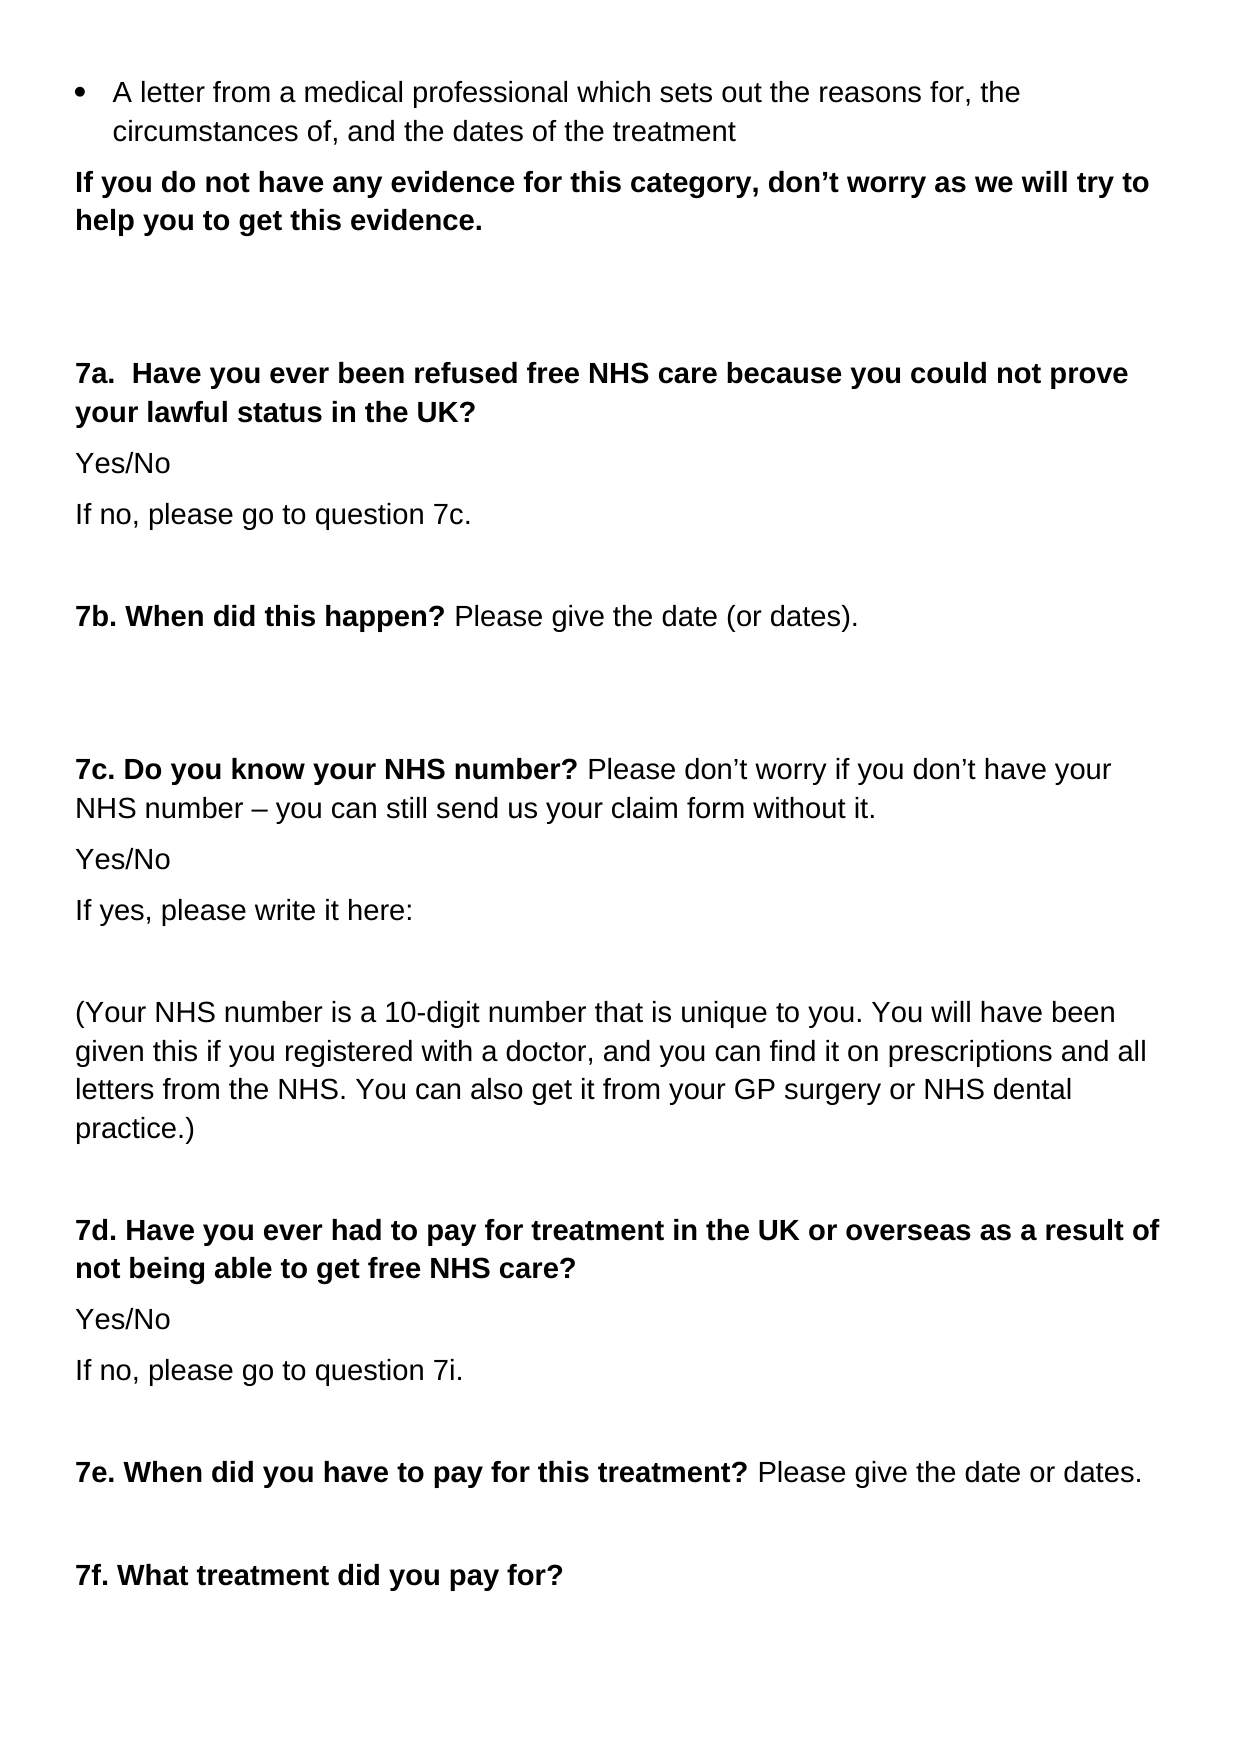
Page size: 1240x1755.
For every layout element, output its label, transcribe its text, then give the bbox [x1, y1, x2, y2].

subtitle 7f. What treatment did you pay for? [75, 1557, 1164, 1591]
text (Your NHS number is a 10-digit number that is unique to you. You will have been given this if you registered with a doctor, and you can find it on prescriptions and all letters from the NHS. You can also get it from your GP surgery or NHS dental practice.) [75, 995, 1164, 1144]
text Yes/No [75, 1302, 1164, 1336]
subtitle 7d. Have you ever had to pay for treatment in the UK or overseas as a result of not being able to get free NHS care? [75, 1213, 1164, 1285]
subtitle 7e. When did you have to pay for this treatment? Please give the date or dates. [75, 1455, 1164, 1489]
text If you do not have any evidence for this category, don’t worry as we will try to help you to get this evidence. [75, 165, 1164, 237]
text Yes/No [75, 842, 1164, 875]
text If no, please go to question 7c. [75, 497, 1164, 531]
text If no, please go to question 7i. [75, 1353, 1164, 1387]
text If yes, please write it here: [75, 893, 1164, 926]
subtitle 7a. Have you ever been refused free NHS care because you could not prove your lawful status in the UK? [75, 356, 1164, 428]
list A letter from a medical professional which sets out the reasons for, the circumstances of, and the dates of the treatment [75, 75, 1164, 147]
subtitle 7c. Do you know your NHS number? Please don’t worry if you don’t have your NHS number – you can still send us your claim form without it. [75, 752, 1164, 824]
text Yes/No [75, 446, 1164, 479]
subtitle 7b. When did this happen? Please give the date (or dates). [75, 599, 1164, 633]
